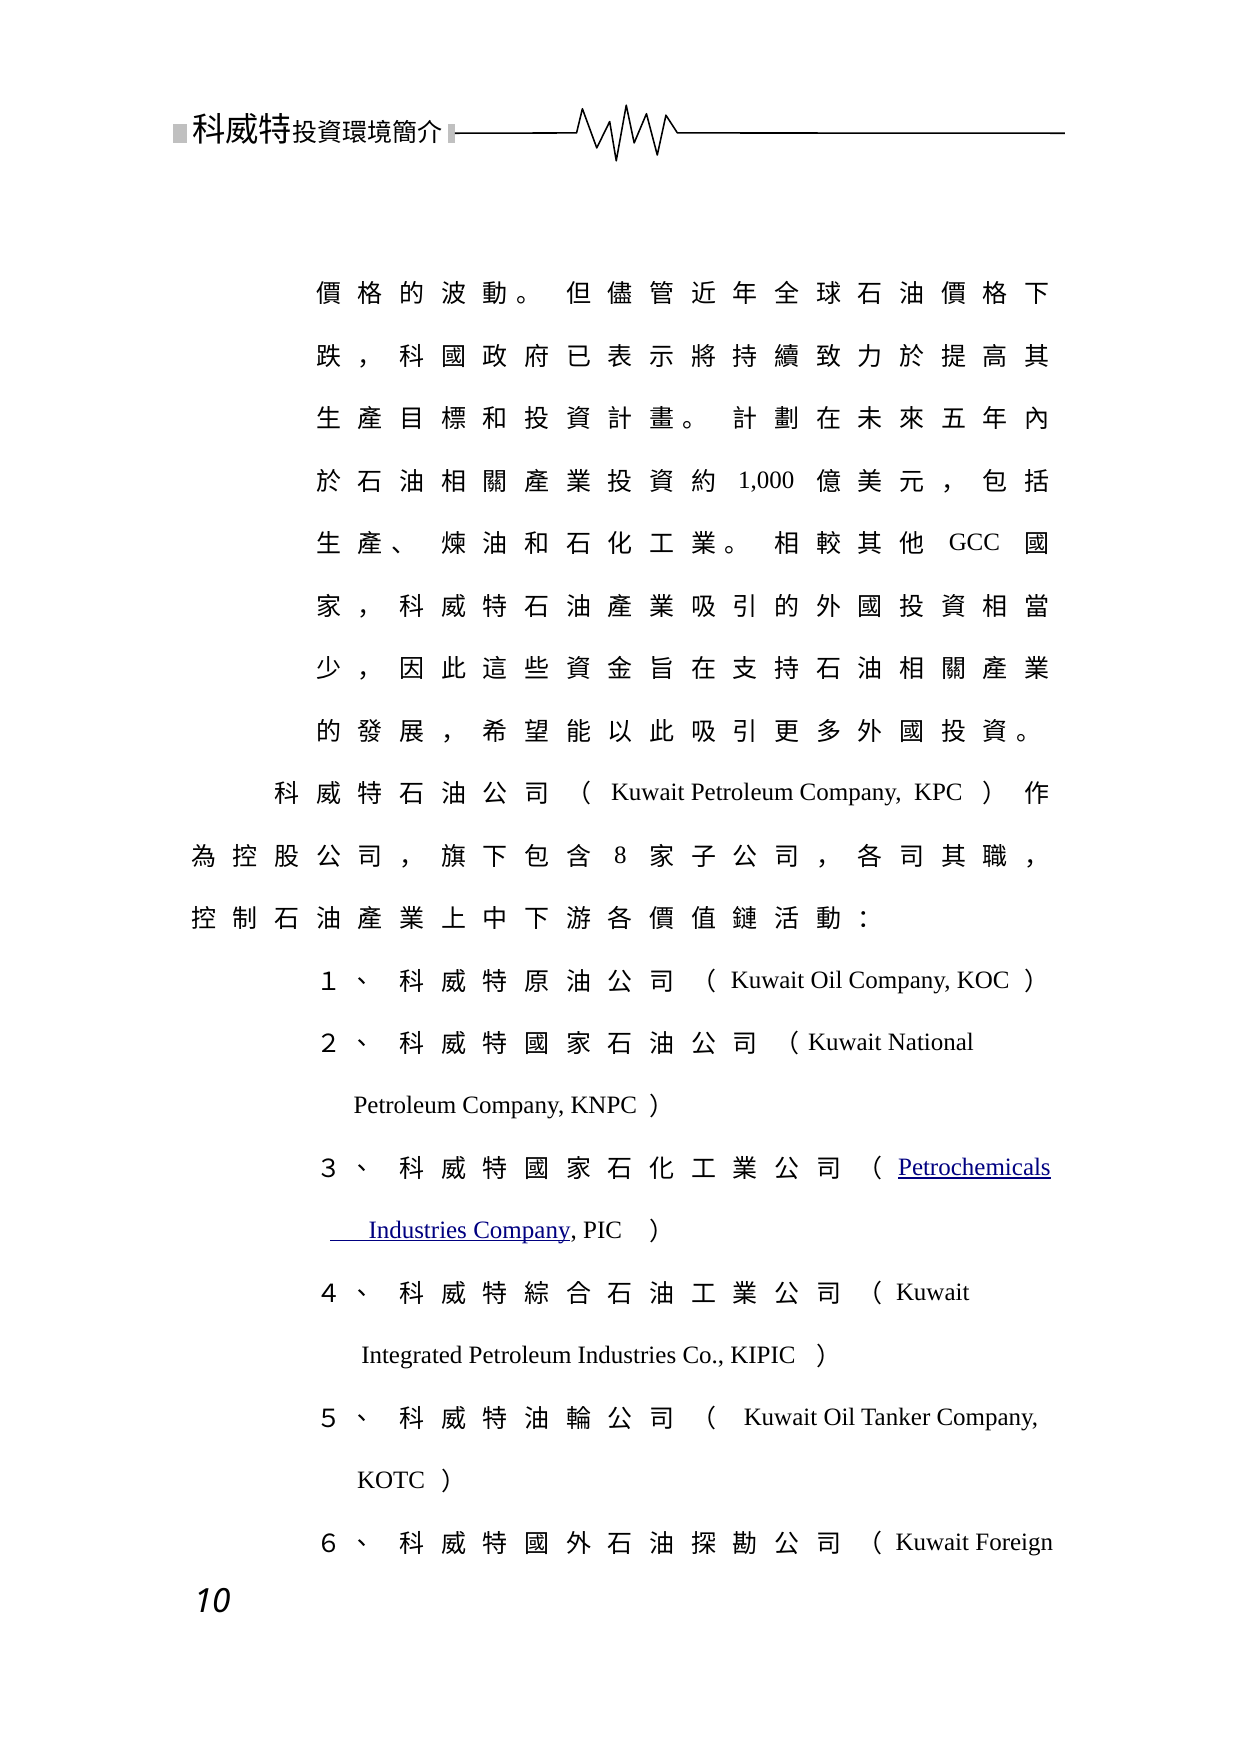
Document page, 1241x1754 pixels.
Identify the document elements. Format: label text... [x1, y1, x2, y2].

text ５、科威特油輪公司（Kuwait Oil Tanker Company, KOTC） [281, 1375, 1058, 1500]
text ４、科威特綜合石油工業公司（Kuwait Integrated Petroleum Industries Co., KIPIC） [281, 1250, 1058, 1375]
text ２、科威特國家石油公司（Kuwait National Petroleum Company, KNPC） [281, 1000, 1058, 1125]
text ３、科威特國家石化工業公司（Petrochemicals Industries Company, PIC） [281, 1125, 1058, 1250]
text ６、科威特國外石油探勘公司（Kuwait Foreign [281, 1500, 1058, 1563]
text 科威特石油公司（Kuwait Petroleum Company, KPC）作為控股公司，旗下包含8家子公司，各司其職，控制石油產業上中下游各價值鏈活動： [183, 750, 1058, 938]
text 價格的波動。但儘管近年全球石油價格下跌，科國政府已表示將持續致力於提高其生產目標和投資計畫。計劃在未來五年內於石油相關產業投資約1,000億美元，包括生產、煉油和石化工業。相較其他GCC國家，科威特石油產業吸引的外國投資相當少，因此這些資金旨在支持石油相關產業的發展，希望能以此吸引更多外國投資。 [281, 250, 1058, 750]
text １、科威特原油公司（Kuwait Oil Company, KOC） [281, 938, 1058, 1000]
